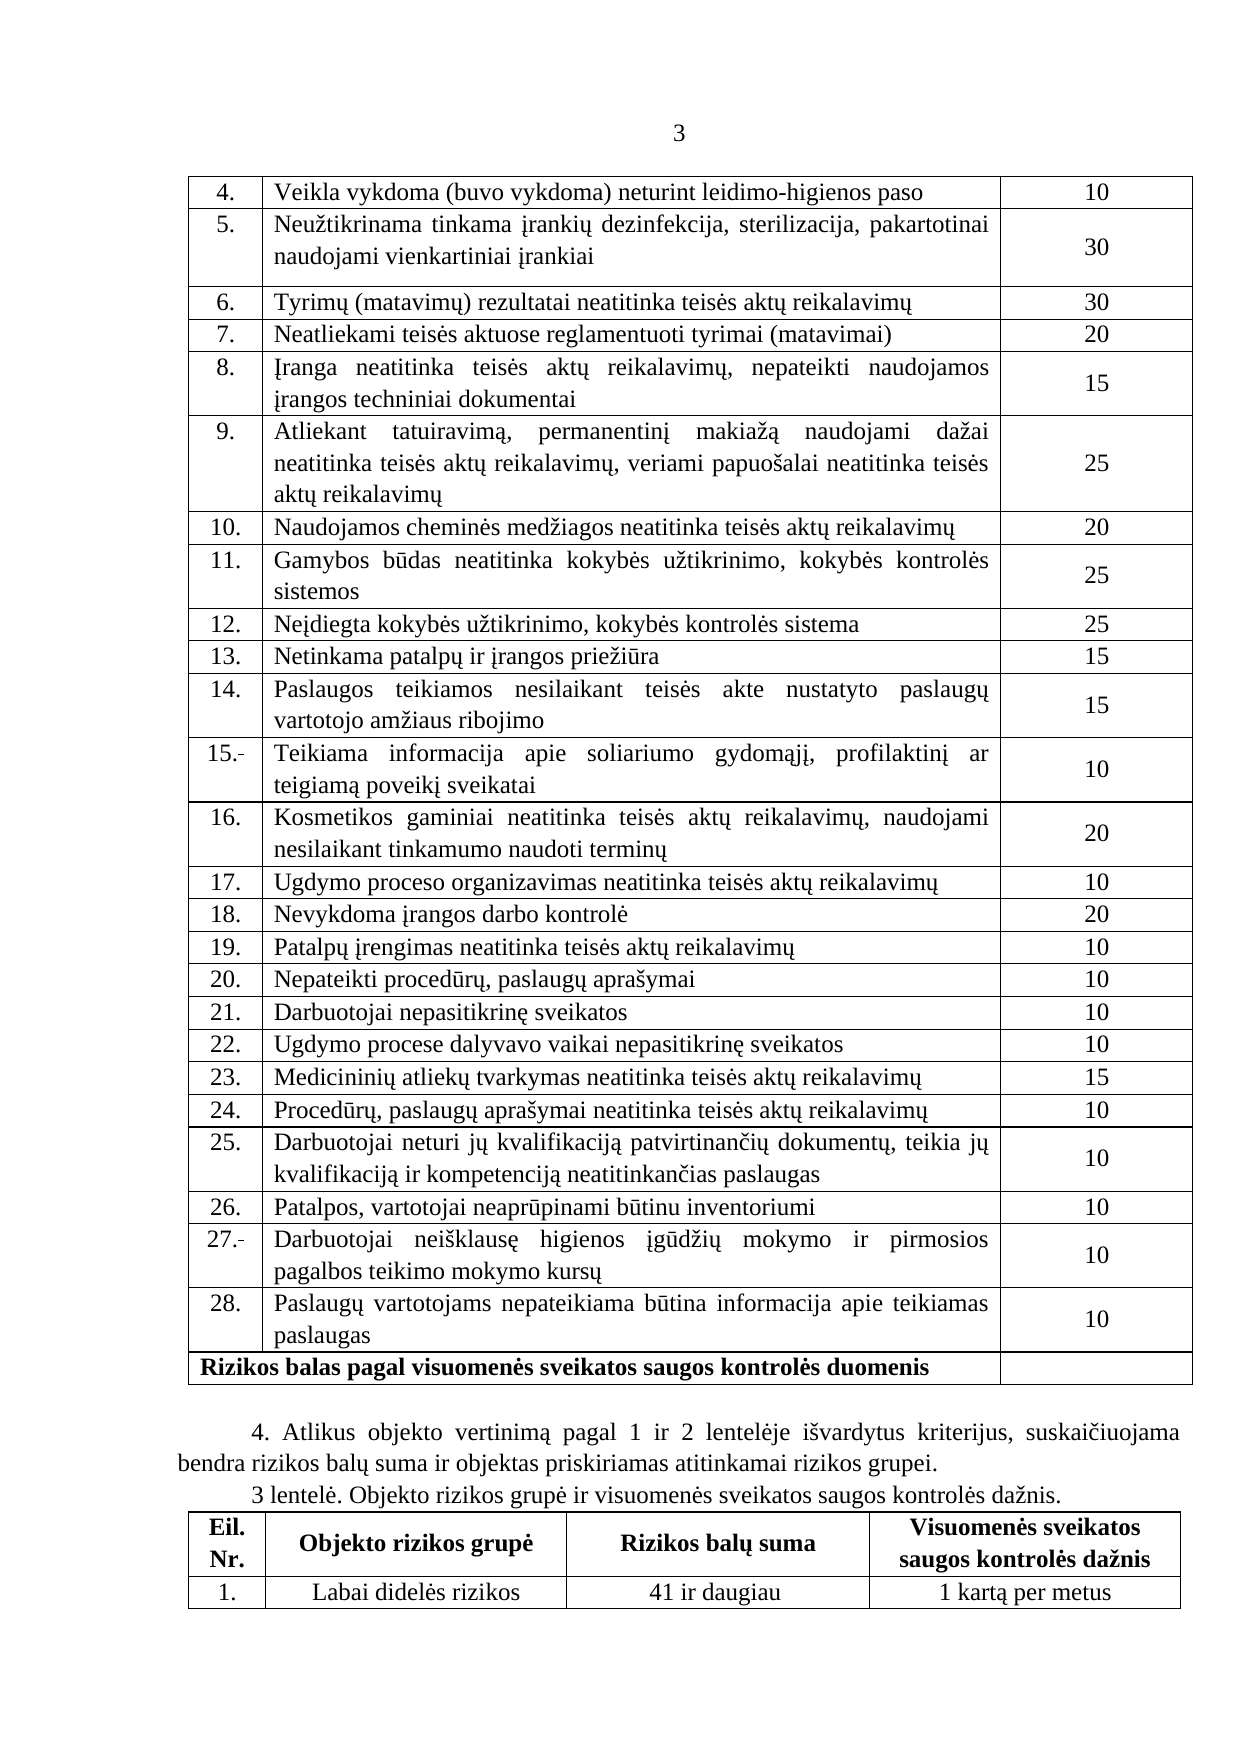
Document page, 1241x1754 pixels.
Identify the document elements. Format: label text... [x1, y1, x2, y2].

table_cell 10 [1001, 997, 1192, 1028]
table_cell 25. [189, 1128, 262, 1191]
table_cell 17. [189, 867, 262, 898]
table_cell 15 [1001, 674, 1192, 737]
table_cell 10 [1001, 932, 1192, 963]
table_cell 15 [1001, 641, 1192, 673]
table_cell 12. [189, 609, 262, 640]
table_cell 41 ir daugiau [567, 1577, 869, 1608]
table_cell Labai didelės rizikos [266, 1577, 566, 1608]
table_cell 18. [189, 899, 262, 931]
table_cell Paslaugos teikiamos nesilaikant teisės akte nustatyto paslaugų vartotojo amžiaus ribojimo [263, 674, 1000, 737]
table_cell 6. [189, 287, 262, 318]
table_cell 10 [1001, 1030, 1192, 1061]
table_cell Darbuotojai nepasitikrinę sveikatos [263, 997, 1000, 1028]
table_cell 10 [1001, 867, 1192, 898]
table_cell Įranga neatitinka teisės aktų reikalavimų, nepateikti naudojamos įrangos techniniai dokumentai [263, 352, 1000, 415]
table_cell 9. [189, 416, 262, 511]
table_cell Ugdymo procese dalyvavo vaikai nepasitikrinę sveikatos [263, 1030, 1000, 1061]
table_cell Procedūrų, paslaugų aprašymai neatitinka teisės aktų reikalavimų [263, 1095, 1000, 1126]
table_cell 7. [189, 320, 262, 351]
table_cell 16. [189, 803, 262, 866]
table_cell 10. [189, 512, 262, 544]
table_cell 1 kartą per metus [870, 1577, 1180, 1608]
table_header Objekto rizikos grupė [266, 1513, 566, 1576]
table_cell Darbuotojai neturi jų kvalifikaciją patvirtinančių dokumentų, teikia jų kvalifikaciją ir kompetenciją neatitinkančias paslaugas [263, 1128, 1000, 1191]
table_cell 21. [189, 997, 262, 1028]
table_cell Nepateikti procedūrų, paslaugų aprašymai [263, 964, 1000, 996]
table_cell 13. [189, 641, 262, 673]
table_cell Patalpų įrengimas neatitinka teisės aktų reikalavimų [263, 932, 1000, 963]
text 4. Atlikus objekto vertinimą pagal 1 ir 2 lentelėje išvardytus kriterijus, suskaičiuojama bendra rizikos balų suma ir objektas priskiriamas atitinkamai rizikos grupei. [177, 1417, 1181, 1477]
table_cell 8. [189, 352, 262, 415]
table_cell Netinkama patalpų ir įrangos priežiūra [263, 641, 1000, 673]
table_cell 10 [1001, 964, 1192, 996]
table_cell Neatliekami teisės aktuose reglamentuoti tyrimai (matavimai) [263, 320, 1000, 351]
table_cell 1. [189, 1577, 265, 1608]
table_cell Paslaugų vartotojams nepateikiama būtina informacija apie teikiamas paslaugas [263, 1288, 1000, 1351]
table_cell Atliekant tatuiravimą, permanentinį makiažą naudojami dažai neatitinka teisės aktų reikalavimų, veriami papuošalai neatitinka teisės aktų reikalavimų [263, 416, 1000, 511]
table_cell 25 [1001, 609, 1192, 640]
table_cell 20 [1001, 320, 1192, 351]
table_cell 27. [189, 1224, 262, 1287]
table_cell Gamybos būdas neatitinka kokybės užtikrinimo, kokybės kontrolės sistemos [263, 545, 1000, 608]
table_cell 15. [189, 738, 262, 801]
table_cell Naudojamos cheminės medžiagos neatitinka teisės aktų reikalavimų [263, 512, 1000, 544]
table_cell 24. [189, 1095, 262, 1126]
table_cell Kosmetikos gaminiai neatitinka teisės aktų reikalavimų, naudojami nesilaikant tinkamumo naudoti terminų [263, 803, 1000, 866]
table_cell 30 [1001, 287, 1192, 318]
table_cell Teikiama informacija apie soliariumo gydomąjį, profilaktinį ar teigiamą poveikį sveikatai [263, 738, 1000, 801]
table_header Eil. Nr. [189, 1513, 265, 1576]
table_cell Medicininių atliekų tvarkymas neatitinka teisės aktų reikalavimų [263, 1062, 1000, 1094]
table_cell Neužtikrinama tinkama įrankių dezinfekcija, sterilizacija, pakartotinai naudojami vienkartiniai įrankiai [263, 209, 1000, 286]
table_cell 10 [1001, 177, 1192, 208]
text 3 lentelė. Objekto rizikos grupė ir visuomenės sveikatos saugos kontrolės dažnis. [251, 1480, 1181, 1508]
table_cell Nevykdoma įrangos darbo kontrolė [263, 899, 1000, 931]
table_cell 23. [189, 1062, 262, 1094]
table_cell Veikla vykdoma (buvo vykdoma) neturint leidimo-higienos paso [263, 177, 1000, 208]
table_cell 14. [189, 674, 262, 737]
table_cell Tyrimų (matavimų) rezultatai neatitinka teisės aktų reikalavimų [263, 287, 1000, 318]
table_cell 20 [1001, 512, 1192, 544]
table_cell 28. [189, 1288, 262, 1351]
table_cell 10 [1001, 1224, 1192, 1287]
table_cell 25 [1001, 545, 1192, 608]
table_cell 20 [1001, 803, 1192, 866]
table_cell 19. [189, 932, 262, 963]
table_cell 11. [189, 545, 262, 608]
table_cell 10 [1001, 1192, 1192, 1223]
table_cell 25 [1001, 416, 1192, 511]
table_cell 5. [189, 209, 262, 286]
table_cell [1001, 1353, 1192, 1384]
table_cell 4. [189, 177, 262, 208]
table_cell 20 [1001, 899, 1192, 931]
table_cell Neįdiegta kokybės užtikrinimo, kokybės kontrolės sistema [263, 609, 1000, 640]
table_cell 15 [1001, 1062, 1192, 1094]
table_cell 10 [1001, 1128, 1192, 1191]
table_cell 10 [1001, 1095, 1192, 1126]
table_cell 30 [1001, 209, 1192, 286]
table_cell 10 [1001, 738, 1192, 801]
table_cell 10 [1001, 1288, 1192, 1351]
table_cell 15 [1001, 352, 1192, 415]
table_header Rizikos balų suma [567, 1513, 869, 1576]
table_cell Patalpos, vartotojai neaprūpinami būtinu inventoriumi [263, 1192, 1000, 1223]
table_cell Rizikos balas pagal visuomenės sveikatos saugos kontrolės duomenis [189, 1353, 1000, 1384]
table_cell Ugdymo proceso organizavimas neatitinka teisės aktų reikalavimų [263, 867, 1000, 898]
table_cell 26. [189, 1192, 262, 1223]
table_cell 20. [189, 964, 262, 996]
table_cell Darbuotojai neišklausę higienos įgūdžių mokymo ir pirmosios pagalbos teikimo mokymo kursų [263, 1224, 1000, 1287]
table_header Visuomenės sveikatos saugos kontrolės dažnis [870, 1513, 1180, 1576]
table_cell 22. [189, 1030, 262, 1061]
